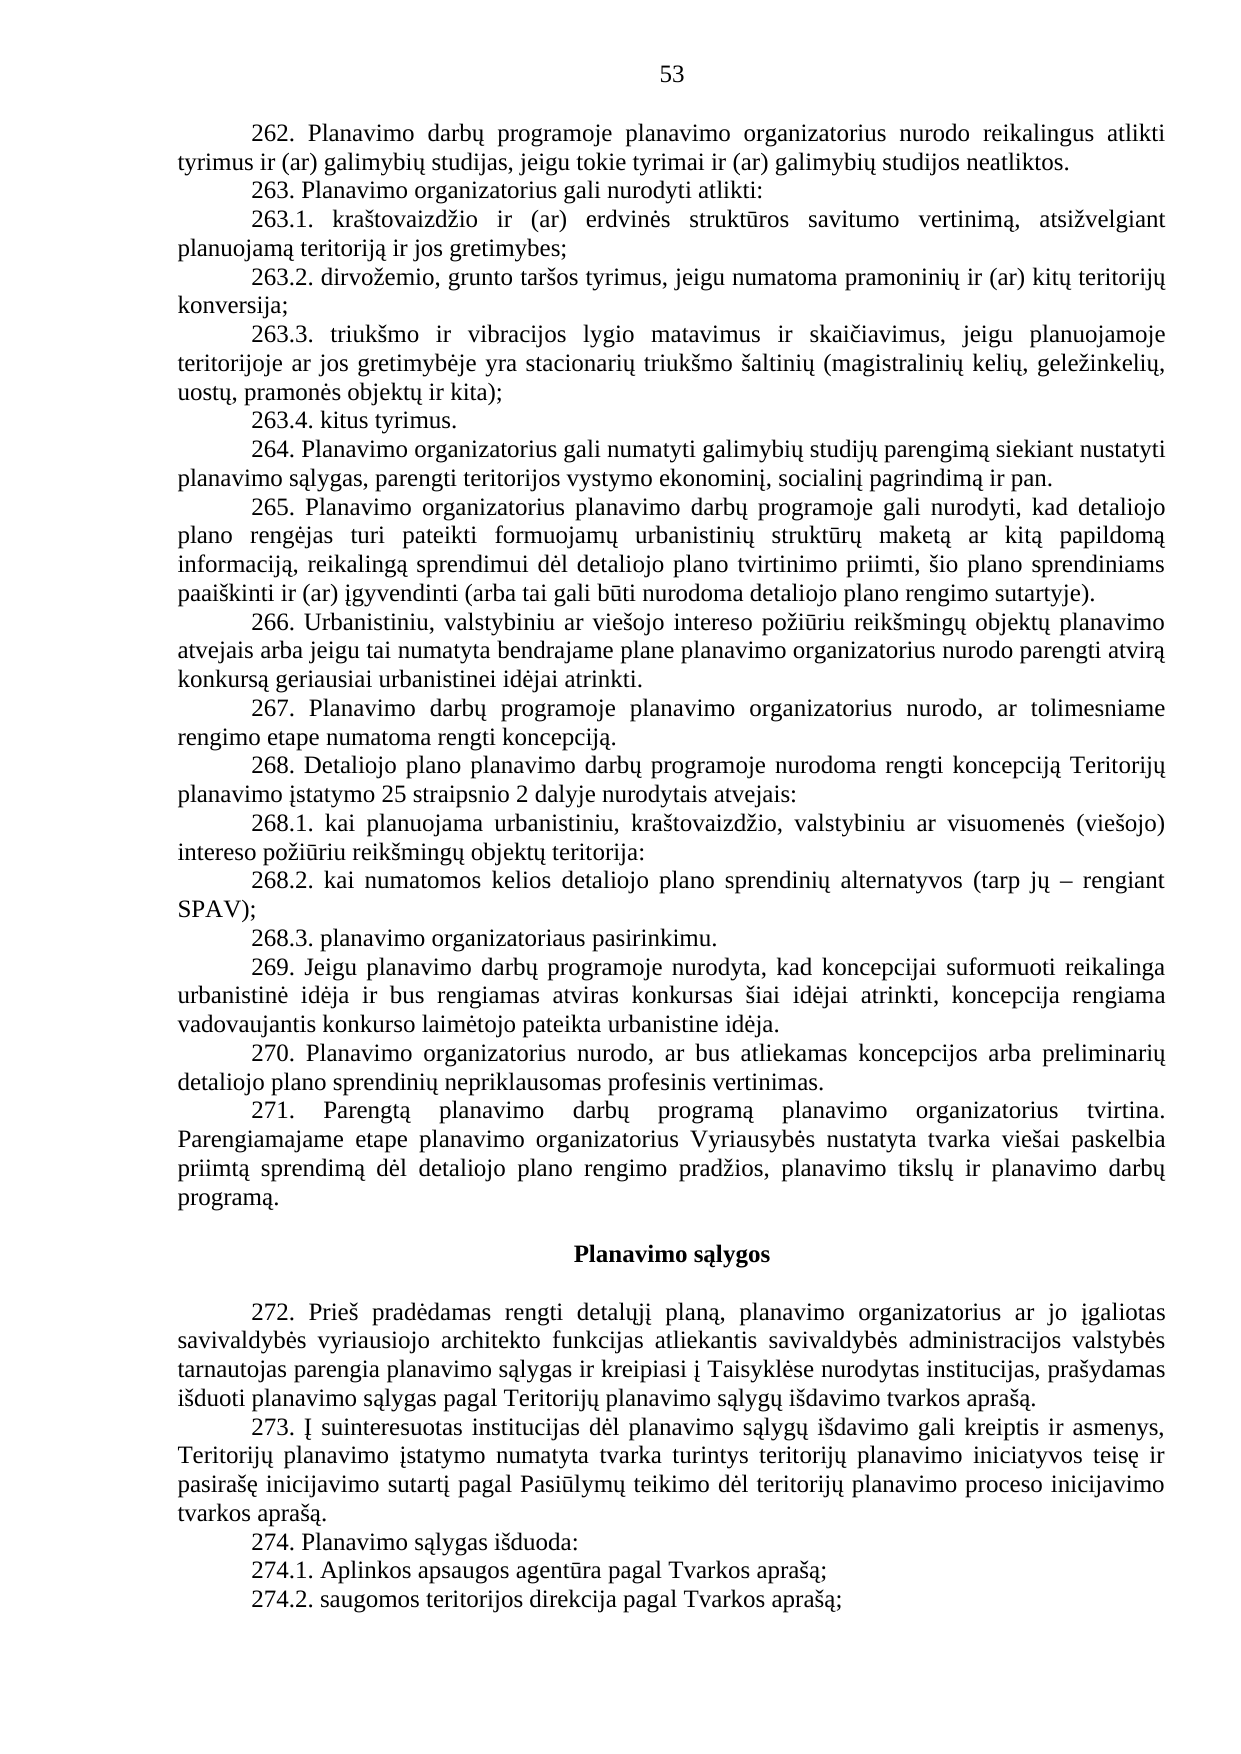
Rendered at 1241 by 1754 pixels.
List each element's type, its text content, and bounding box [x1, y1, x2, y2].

text 263. Planavimo organizatorius gali nurodyti atlikti: [177, 176, 1166, 204]
text 268. Detaliojo plano planavimo darbų programoje nurodoma rengti koncepciją Teritorijų planavimo įstatymo 25 straipsnio 2 dalyje nurodytais atvejais: [177, 751, 1166, 808]
text Planavimo sąlygos [177, 1239, 1166, 1268]
text 263.3. triukšmo ir vibracijos lygio matavimus ir skaičiavimus, jeigu planuojamoje teritorijoje ar jos gretimybėje yra stacionarių triukšmo šaltinių (magistralinių kelių, geležinkelių, uostų, pramonės objektų ir kita); [177, 319, 1166, 406]
text 273. Į suinteresuotas institucijas dėl planavimo sąlygų išdavimo gali kreiptis ir asmenys, Teritorijų planavimo įstatymo numatyta tvarka turintys teritorijų planavimo iniciatyvos teisę ir pasirašę inicijavimo sutartį pagal Pasiūlymų teikimo dėl teritorijų planavimo proceso inicijavimo tvarkos aprašą. [177, 1412, 1166, 1527]
text 271. Parengtą planavimo darbų programą planavimo organizatorius tvirtina. Parengiamajame etape planavimo organizatorius Vyriausybės nustatyta tvarka viešai paskelbia priimtą sprendimą dėl detaliojo plano rengimo pradžios, planavimo tikslų ir planavimo darbų programą. [177, 1096, 1166, 1211]
text 274.2. saugomos teritorijos direkcija pagal Tvarkos aprašą; [177, 1584, 1166, 1613]
text 268.3. planavimo organizatoriaus pasirinkimu. [177, 923, 1166, 952]
text 274.1. Aplinkos apsaugos agentūra pagal Tvarkos aprašą; [177, 1556, 1166, 1584]
text 266. Urbanistiniu, valstybiniu ar viešojo intereso požiūriu reikšmingų objektų planavimo atvejais arba jeigu tai numatyta bendrajame plane planavimo organizatorius nurodo parengti atvirą konkursą geriausiai urbanistinei idėjai atrinkti. [177, 607, 1166, 693]
text 269. Jeigu planavimo darbų programoje nurodyta, kad koncepcijai suformuoti reikalinga urbanistinė idėja ir bus rengiamas atviras konkursas šiai idėjai atrinkti, koncepcija rengiama vadovaujantis konkurso laimėtojo pateikta urbanistine idėja. [177, 952, 1166, 1038]
text 268.2. kai numatomos kelios detaliojo plano sprendinių alternatyvos (tarp jų – rengiant SPAV); [177, 866, 1166, 923]
text 262. Planavimo darbų programoje planavimo organizatorius nurodo reikalingus atlikti tyrimus ir (ar) galimybių studijas, jeigu tokie tyrimai ir (ar) galimybių studijos neatliktos. [177, 118, 1166, 176]
text 263.1. kraštovaizdžio ir (ar) erdvinės struktūros savitumo vertinimą, atsižvelgiant planuojamą teritoriją ir jos gretimybes; [177, 204, 1166, 262]
text 272. Prieš pradėdamas rengti detalųjį planą, planavimo organizatorius ar jo įgaliotas savivaldybės vyriausiojo architekto funkcijas atliekantis savivaldybės administracijos valstybės tarnautojas parengia planavimo sąlygas ir kreipiasi į Taisyklėse nurodytas institucijas, prašydamas išduoti planavimo sąlygas pagal Teritorijų planavimo sąlygų išdavimo tvarkos aprašą. [177, 1297, 1166, 1412]
text 263.2. dirvožemio, grunto taršos tyrimus, jeigu numatoma pramoninių ir (ar) kitų teritorijų konversija; [177, 262, 1166, 319]
text 270. Planavimo organizatorius nurodo, ar bus atliekamas koncepcijos arba preliminarių detaliojo plano sprendinių nepriklausomas profesinis vertinimas. [177, 1038, 1166, 1096]
text 267. Planavimo darbų programoje planavimo organizatorius nurodo, ar tolimesniame rengimo etape numatoma rengti koncepciją. [177, 693, 1166, 751]
text 264. Planavimo organizatorius gali numatyti galimybių studijų parengimą siekiant nustatyti planavimo sąlygas, parengti teritorijos vystymo ekonominį, socialinį pagrindimą ir pan. [177, 434, 1166, 492]
text 274. Planavimo sąlygas išduoda: [177, 1527, 1166, 1556]
text 265. Planavimo organizatorius planavimo darbų programoje gali nurodyti, kad detaliojo plano rengėjas turi pateikti formuojamų urbanistinių struktūrų maketą ar kitą papildomą informaciją, reikalingą sprendimui dėl detaliojo plano tvirtinimo priimti, šio plano sprendiniams paaiškinti ir (ar) įgyvendinti (arba tai gali būti nurodoma detaliojo plano rengimo sutartyje). [177, 492, 1166, 607]
text 268.1. kai planuojama urbanistiniu, kraštovaizdžio, valstybiniu ar visuomenės (viešojo) intereso požiūriu reikšmingų objektų teritorija: [177, 808, 1166, 866]
text 263.4. kitus tyrimus. [177, 406, 1166, 434]
